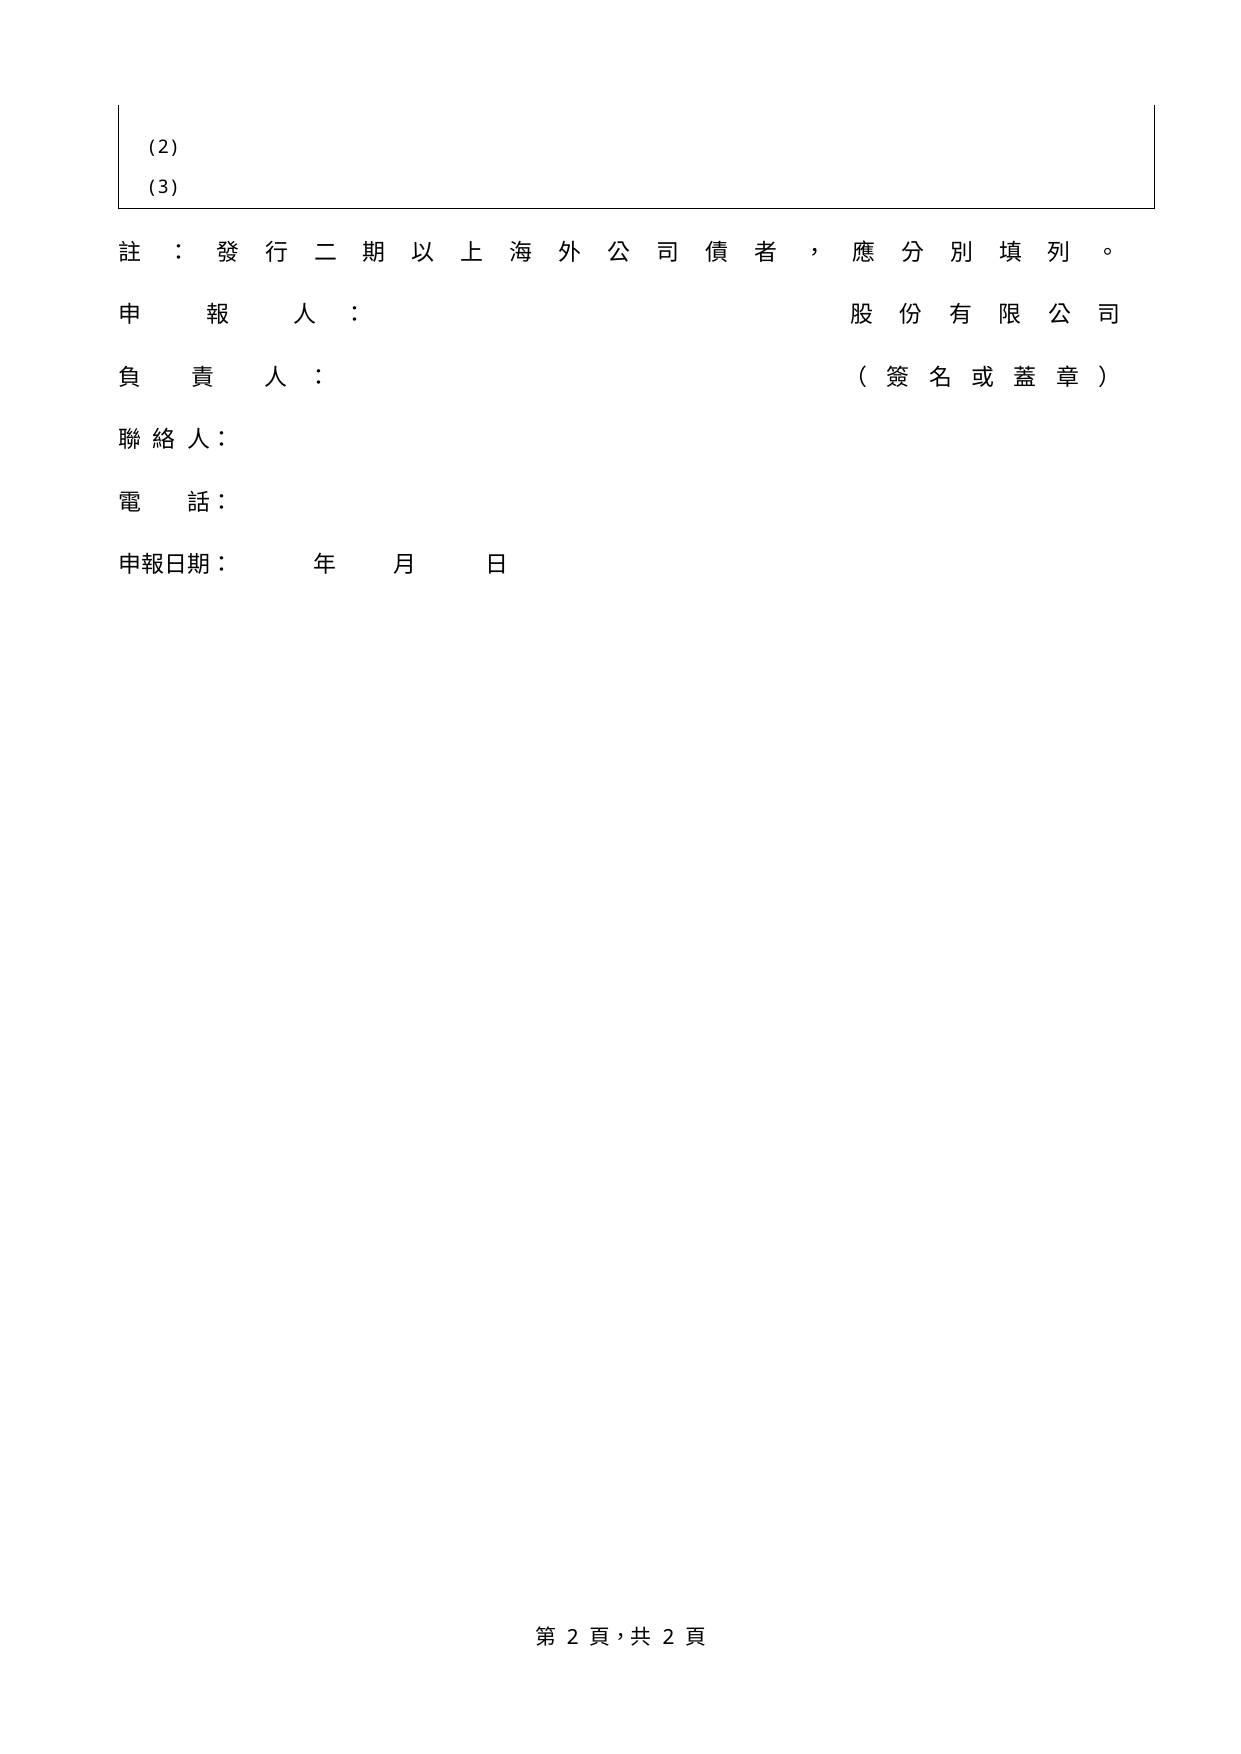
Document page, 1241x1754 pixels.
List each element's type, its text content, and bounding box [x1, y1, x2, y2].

text 電 話： [118, 459, 1122, 521]
table_cell [346, 105, 496, 167]
table_cell [346, 167, 496, 208]
text 申報日期： 年 月 日 [118, 521, 1122, 584]
table_cell [496, 105, 1154, 167]
table_cell [496, 167, 1154, 208]
text 註：發行二期以上海外公司債者，應分別填列。 申 報 人： 股份有限公司 負 責 人： （簽名或蓋章） 聯 絡 人： [118, 209, 1122, 459]
table_cell (2) [119, 105, 346, 167]
table_cell (3) [119, 167, 346, 208]
